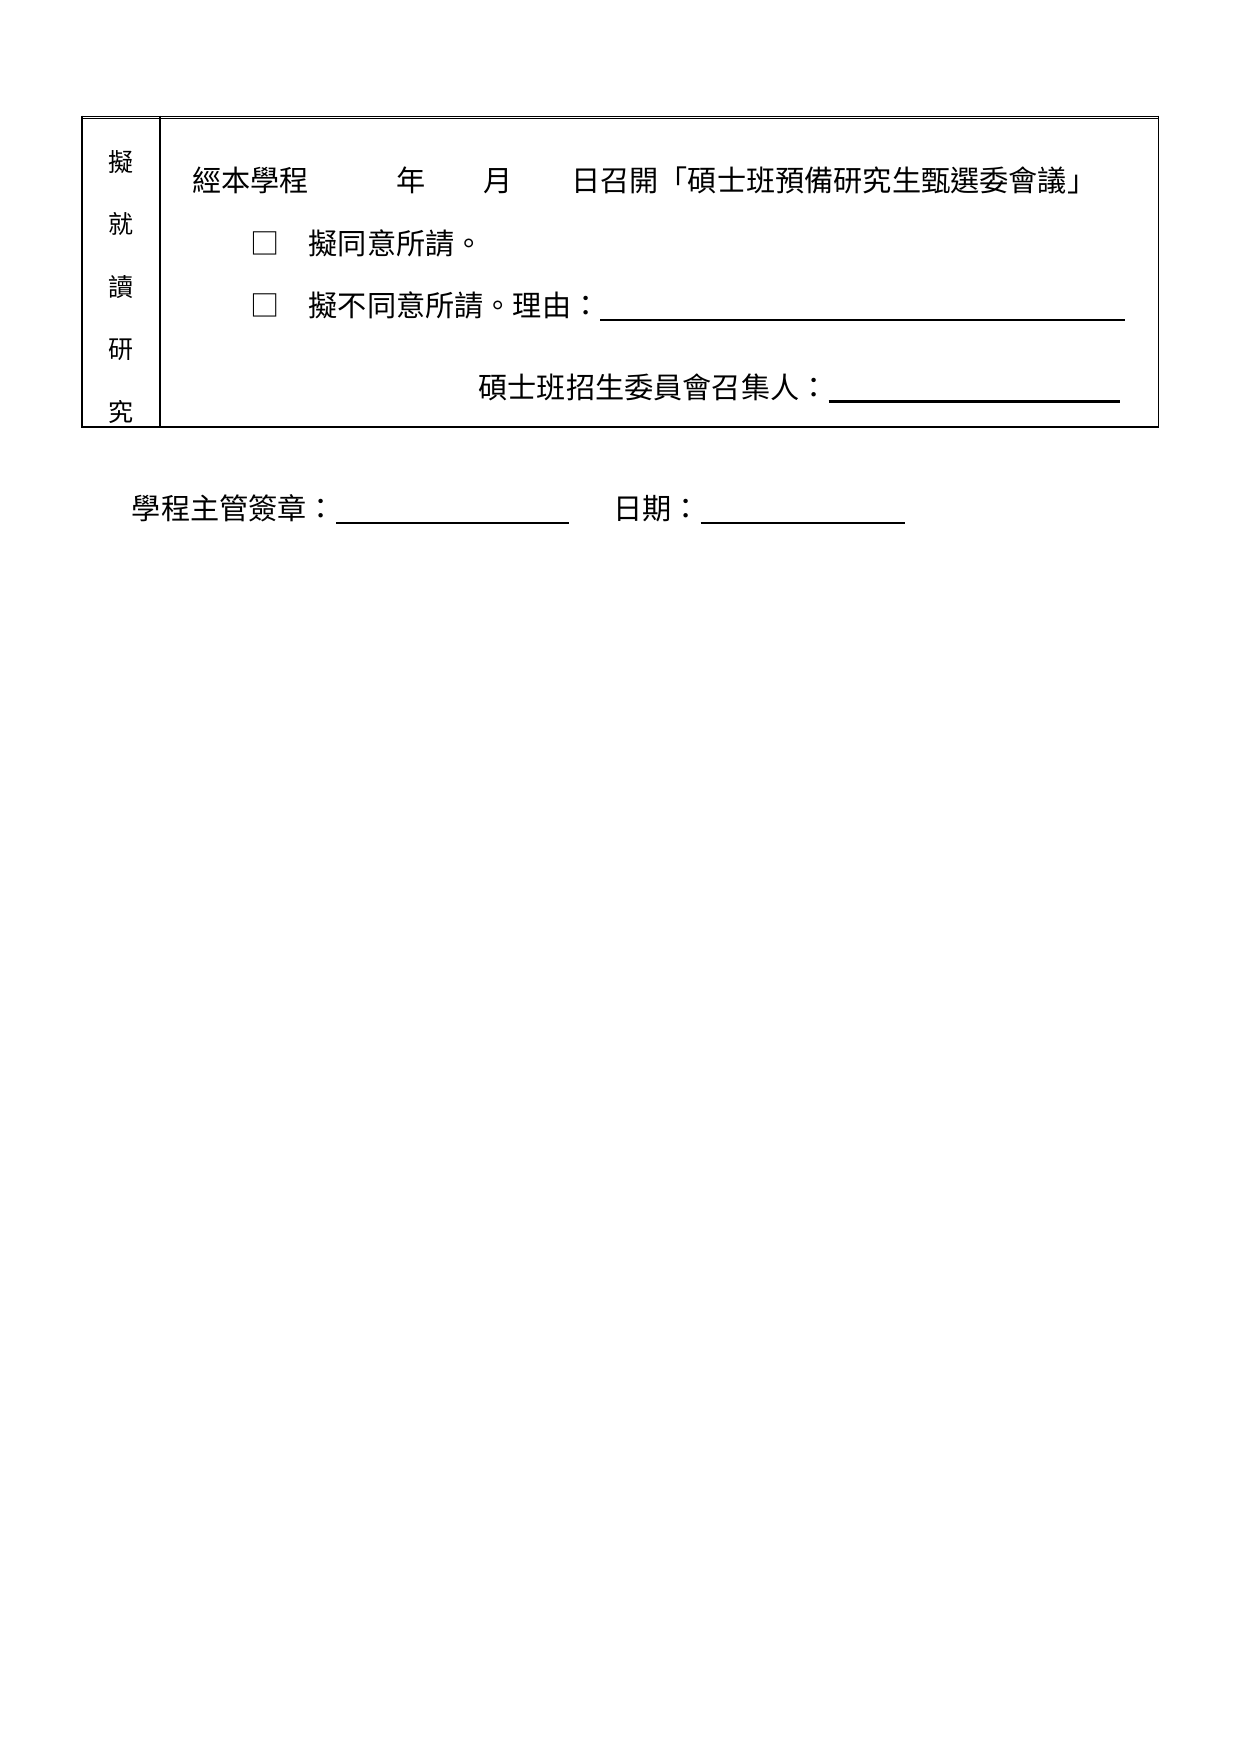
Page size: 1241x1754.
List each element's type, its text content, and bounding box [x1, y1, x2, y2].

table_cell 擬就讀研究所資格審查 [83, 119, 159, 426]
table_cell 經本學程 年 月 日召開「碩士班預備研究生甄選委會議」 □ 擬同意所請。 □ 擬不同意所請。理由： 碩士班招生委員會召集人： [161, 119, 1158, 426]
text 學程主管簽章： 日期： [106, 465, 1134, 528]
